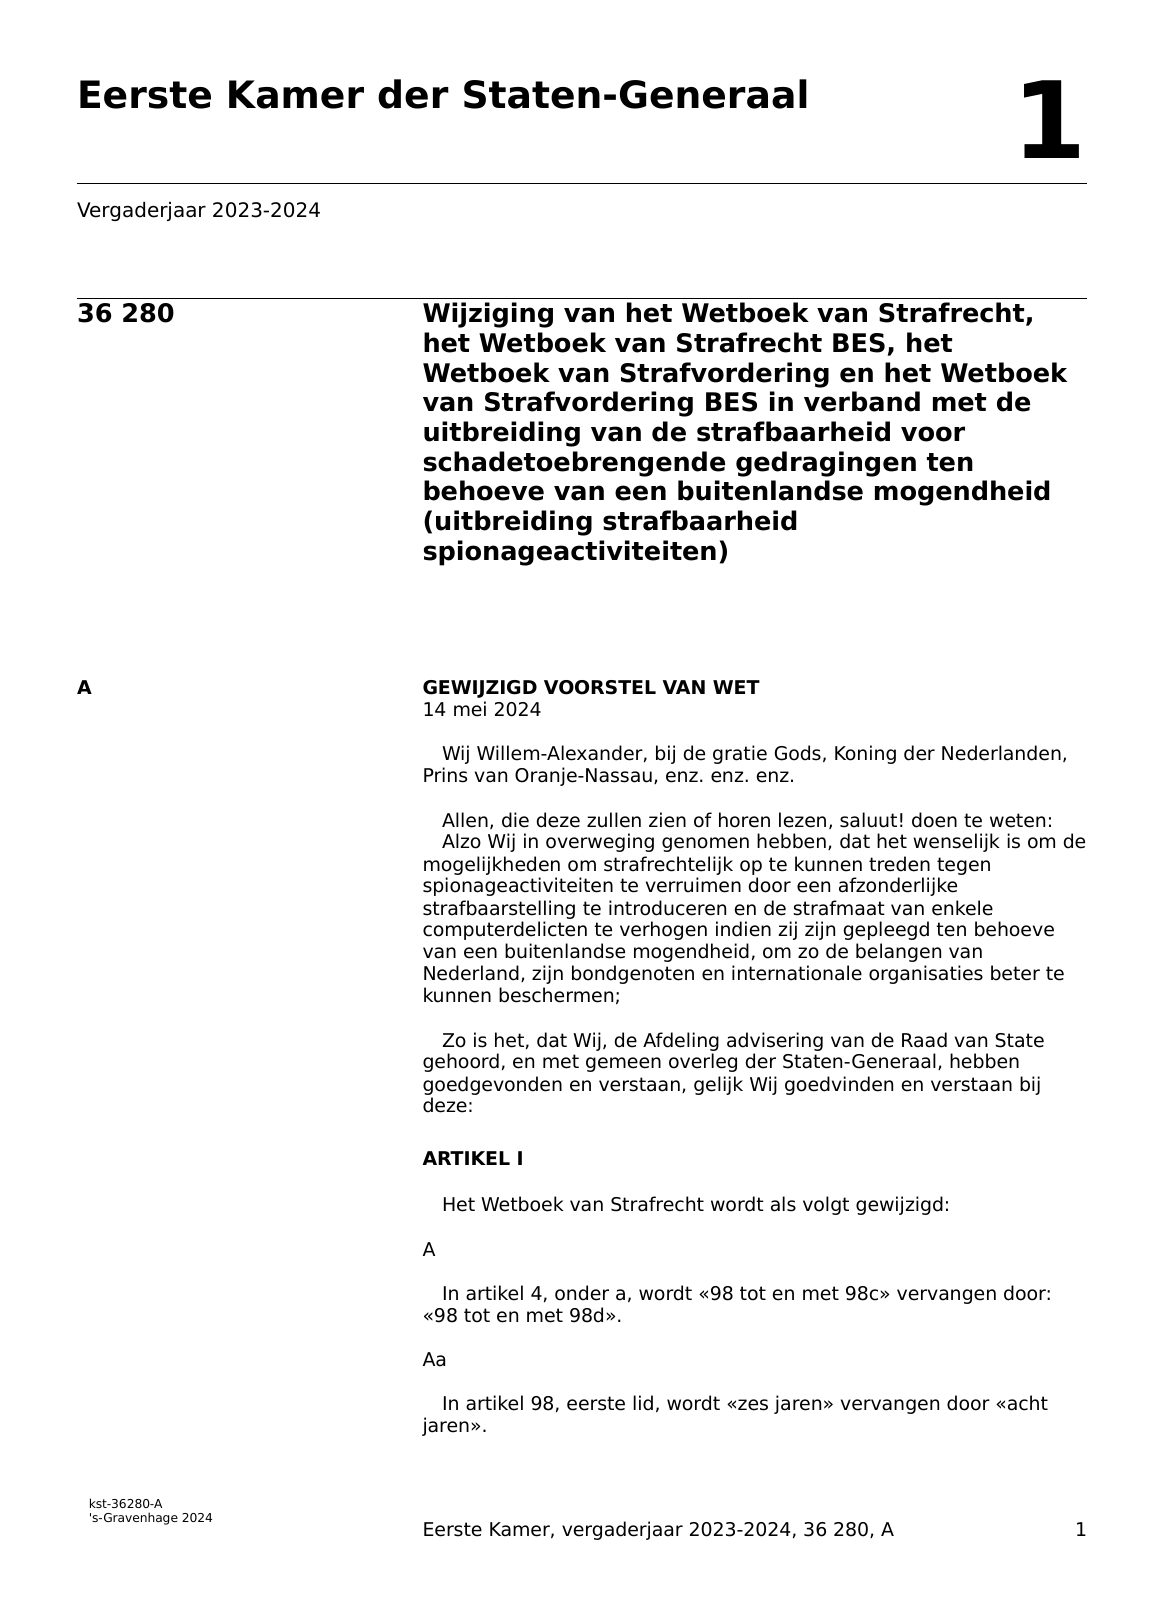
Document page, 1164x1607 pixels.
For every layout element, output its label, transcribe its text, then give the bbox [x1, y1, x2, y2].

text In artikel 98, eerste lid, wordt «zes jaren» vervangen door «acht jaren». [422, 1393, 1087, 1437]
subtitle 36 280 Wijziging van het Wetboek van Strafrecht, het Wetboek van Strafrecht BES, het Wetboek van Strafvordering en het Wetboek van Strafvordering BES in verband met de uitbreiding van de strafbaarheid voor schadetoebrengende gedragingen ten behoeve van een buitenlandse mogendheid (uitbreiding strafbaarheid spionageactiviteiten) [77, 299, 1087, 566]
text Aa [422, 1349, 1087, 1371]
text Alzo Wij in overweging genomen hebben, dat het wenselijk is om de mogelijkheden om strafrechtelijk op te kunnen treden tegen spionageactiviteiten te verruimen door een afzonderlijke strafbaarstelling te introduceren en de strafmaat van enkele computerdelicten te verhogen indien zij zijn gepleegd ten behoeve van een buitenlandse mogendheid, om zo de belangen van Nederland, zijn bondgenoten en internationale organisaties beter te kunnen beschermen; [422, 831, 1087, 1007]
subtitle ARTIKEL I [422, 1147, 1087, 1169]
text A [422, 1238, 1087, 1261]
text In artikel 4, onder a, wordt «98 tot en met 98c» vervangen door: «98 tot en met 98d». [422, 1283, 1087, 1327]
text kst-36280-A [88, 1497, 323, 1511]
table_cell Vergaderjaar 2023-2024 [77, 184, 1087, 298]
text Wij Willem-Alexander, bij de gratie Gods, Koning der Nederlanden, Prins van Oranje-Nassau, enz. enz. enz. [422, 743, 1087, 787]
text Zo is het, dat Wij, de Afdeling advisering van de Raad van State gehoord, en met gemeen overleg der Staten-Generaal, hebben goedgevonden en verstaan, gelijk Wij goedvinden en verstaan bij deze: [422, 1029, 1087, 1117]
text Het Wetboek van Strafrecht wordt als volgt gewijzigd: [422, 1194, 1087, 1216]
text Allen, die deze zullen zien of horen lezen, saluut! doen te weten: [422, 809, 1087, 831]
text 14 mei 2024 [422, 699, 1087, 721]
text 's-Gravenhage 2024 [88, 1511, 323, 1525]
table_header 1 [886, 59, 1087, 183]
subtitle A GEWIJZIGD VOORSTEL VAN WET [77, 677, 1087, 699]
table_header Eerste Kamer der Staten-Generaal [77, 59, 886, 183]
